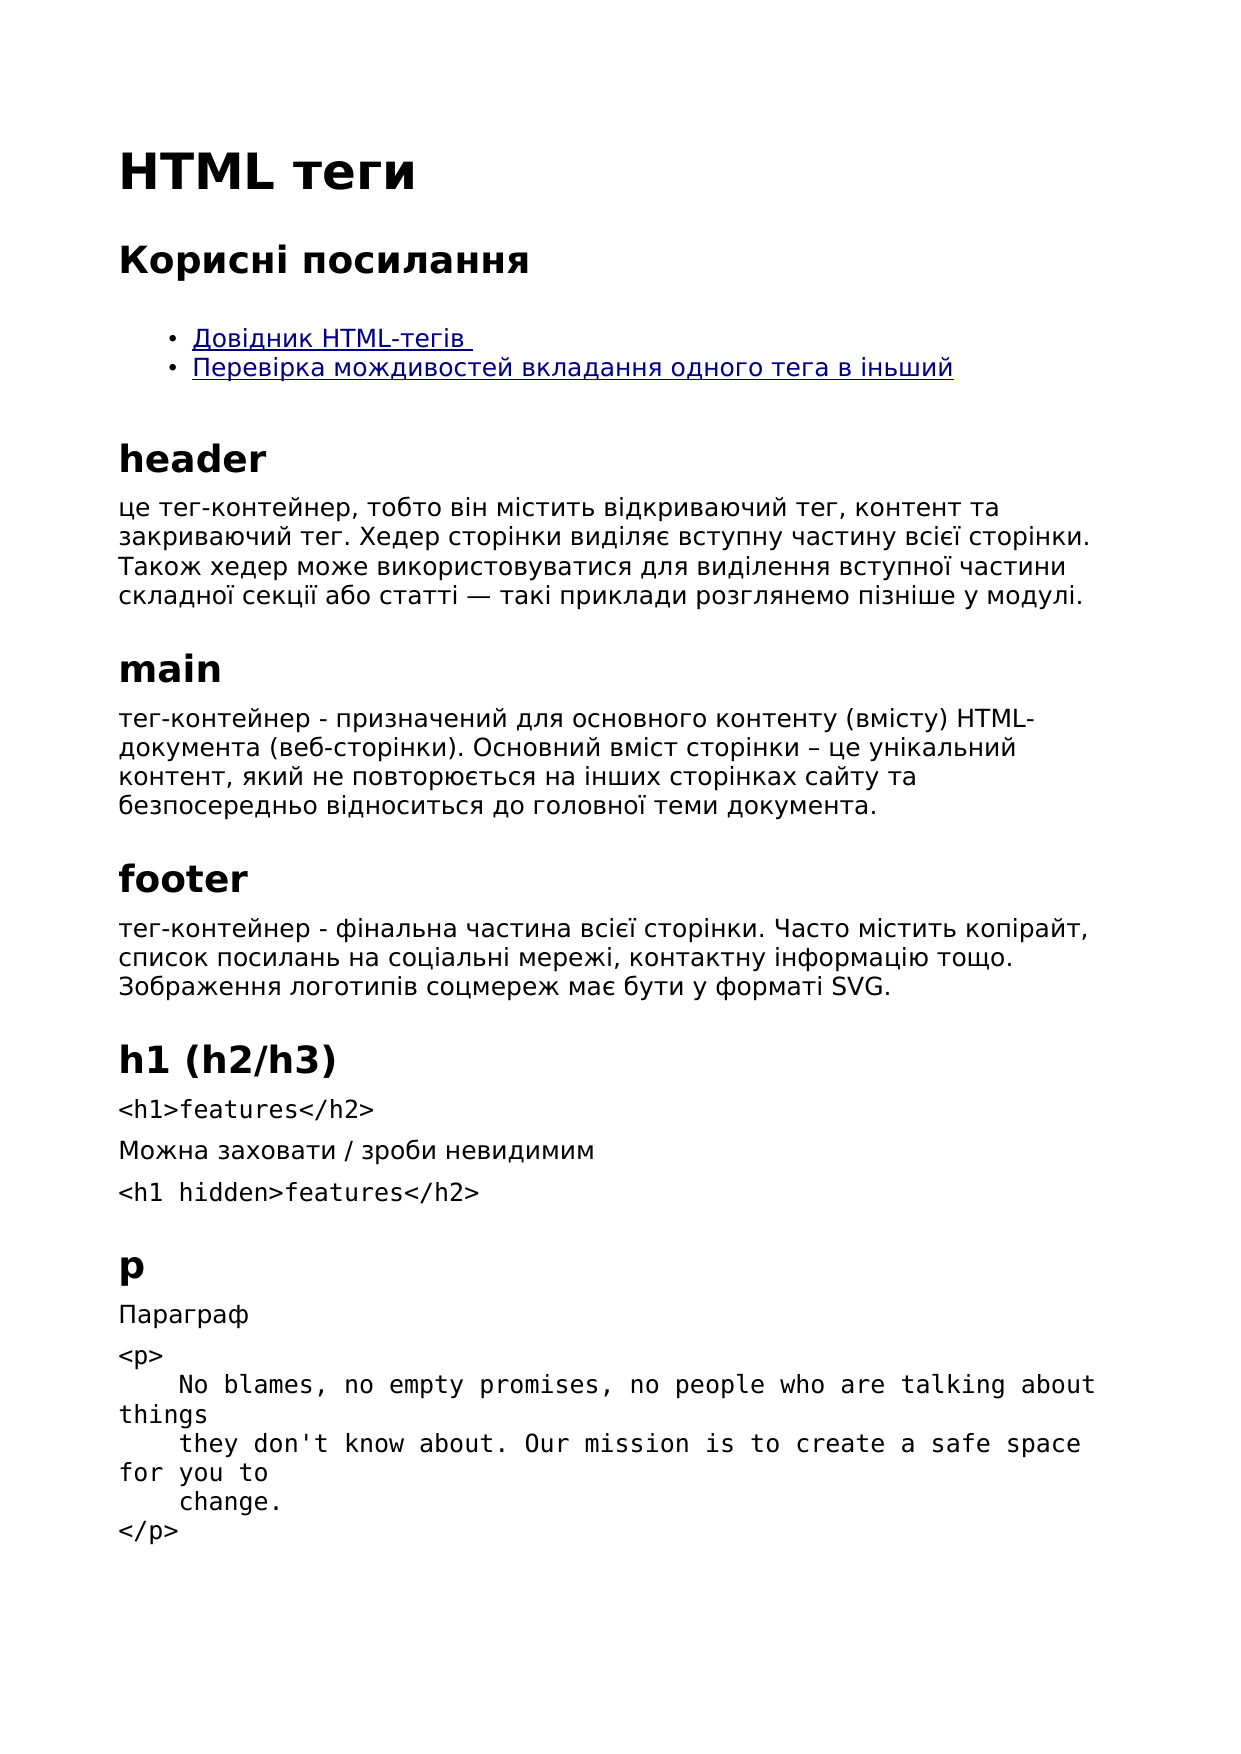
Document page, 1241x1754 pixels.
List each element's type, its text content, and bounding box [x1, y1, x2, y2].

subtitle h1 (h2/h3) [118, 1039, 1122, 1083]
subtitle Корисні посилання [118, 239, 1122, 282]
text тег-контейнер - фінальна частина всієї сторінки. Часто містить копірайт, список посилань на соціальні мережі, контактну інформацію тощо. Зображення логотипів соцмереж має бути у форматі SVG. [118, 914, 1122, 1002]
subtitle HTML теги [118, 143, 1122, 201]
text Параграф [118, 1300, 1122, 1329]
text <h1>features</h2> [118, 1095, 1122, 1124]
text <h1 hidden>features</h2> [118, 1178, 1122, 1207]
subtitle footer [118, 858, 1122, 902]
subtitle header [118, 437, 1122, 481]
text це тег-контейнер, тобто він містить відкриваючий тег, контент та закриваючий тег. Хедер сторінки виділяє вступну частину всієї сторінки. Також хедер може використовуватися для виділення вступної частини складної секції або статті — такі приклади розглянемо пізніше у модулі. [118, 493, 1122, 610]
subtitle p [118, 1244, 1122, 1287]
subtitle main [118, 648, 1122, 691]
text Можна заховати / зроби невидимим [118, 1136, 1122, 1165]
text тег-контейнер - призначений для основного контенту (вмісту) HTML-документа (веб-сторінки). Основний вміст сторінки – це унікальний контент, який не повторюється на інших сторінках сайту та безпосередньо відноситься до головної теми документа. [118, 704, 1122, 820]
list Перевірка мождивостей вкладання одного тега в іньший [177, 354, 1122, 383]
list Довідник HTML-тегів [177, 324, 1122, 354]
text <p> No blames, no empty promises, no people who are talking about things they don't know about. Our mission is to create a safe space for you to change. </p> [118, 1342, 1122, 1546]
